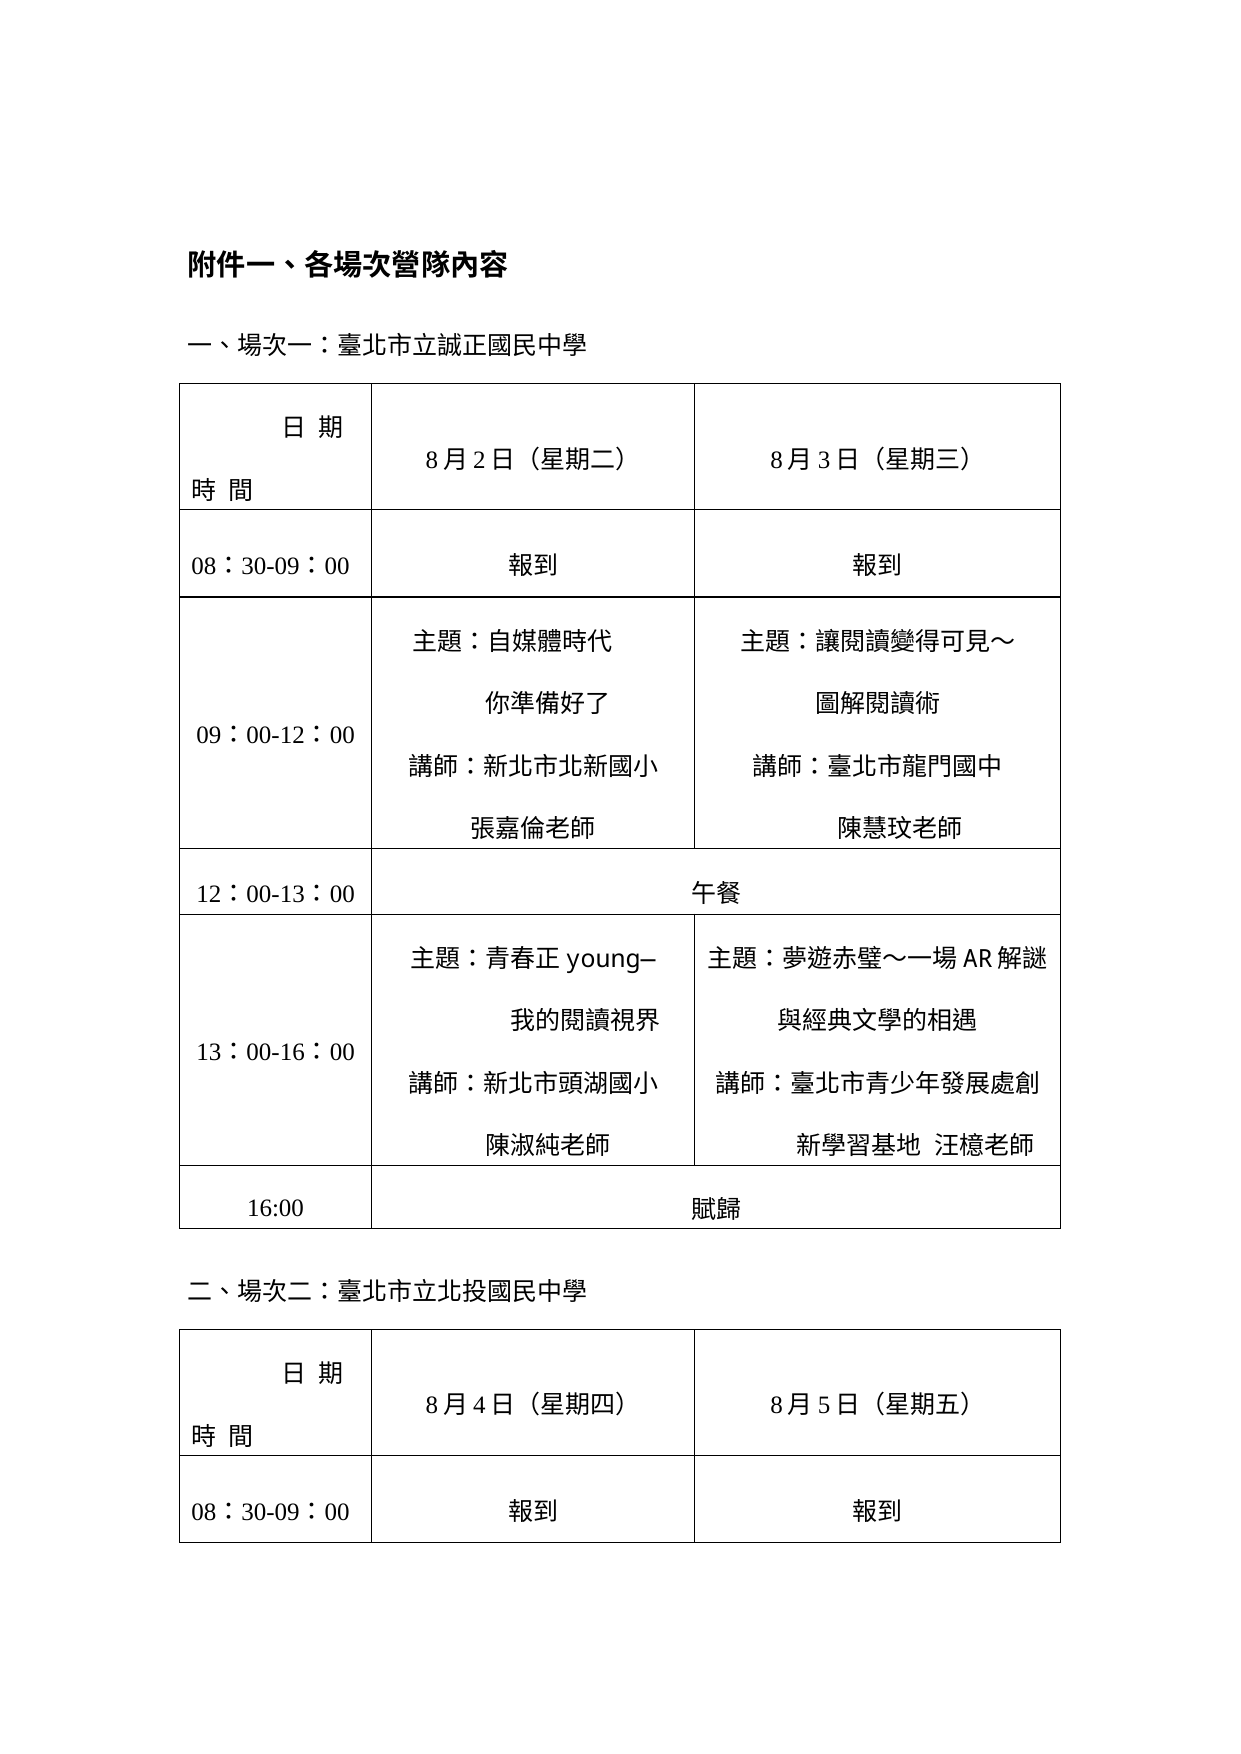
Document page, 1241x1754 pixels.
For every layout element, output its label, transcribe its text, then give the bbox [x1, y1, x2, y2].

table_cell 主題：自媒體時代 你準備好了 講師：新北市北新國小 張嘉倫老師 [372, 598, 694, 847]
table_cell 主題：讓閱讀變得可見～ 圖解閱讀術 講師：臺北市龍門國中 陳慧玟老師 [695, 598, 1060, 847]
table_cell 13：00-16：00 [180, 915, 371, 1164]
table_header 日 期 時 間 [180, 384, 371, 509]
text 二、場次二：臺北市立北投國民中學 [187, 1248, 1053, 1310]
table_cell 午餐 [372, 849, 1060, 913]
table_header 8月5日（星期五） [695, 1330, 1060, 1455]
table_cell 賦歸 [372, 1166, 1060, 1228]
table_cell 報到 [695, 510, 1060, 596]
table_header 日 期 時 間 [180, 1330, 371, 1455]
table_cell 08：30-09：00 [180, 1456, 371, 1542]
table_cell 08：30-09：00 [180, 510, 371, 596]
table_cell 報到 [372, 1456, 694, 1542]
table_header 8月4日（星期四） [372, 1330, 694, 1455]
text 附件一、各場次營隊內容 [187, 221, 1053, 283]
table_cell 主題：青春正young— 我的閱讀視界 講師：新北市頭湖國小 陳淑純老師 [372, 915, 694, 1164]
table_header 8月2日（星期二） [372, 384, 694, 509]
table_cell 報到 [695, 1456, 1060, 1542]
table_header 8月3日（星期三） [695, 384, 1060, 509]
table_cell 09：00-12：00 [180, 598, 371, 847]
text 一、場次一：臺北市立誠正國民中學 [187, 302, 1053, 364]
table_cell 報到 [372, 510, 694, 596]
table_cell 16:00 [180, 1166, 371, 1228]
table_cell 主題：夢遊赤璧～一場AR解謎 與經典文學的相遇 講師：臺北市青少年發展處創 新學習基地 汪檍老師 [695, 915, 1060, 1164]
table_cell 12：00-13：00 [180, 849, 371, 913]
